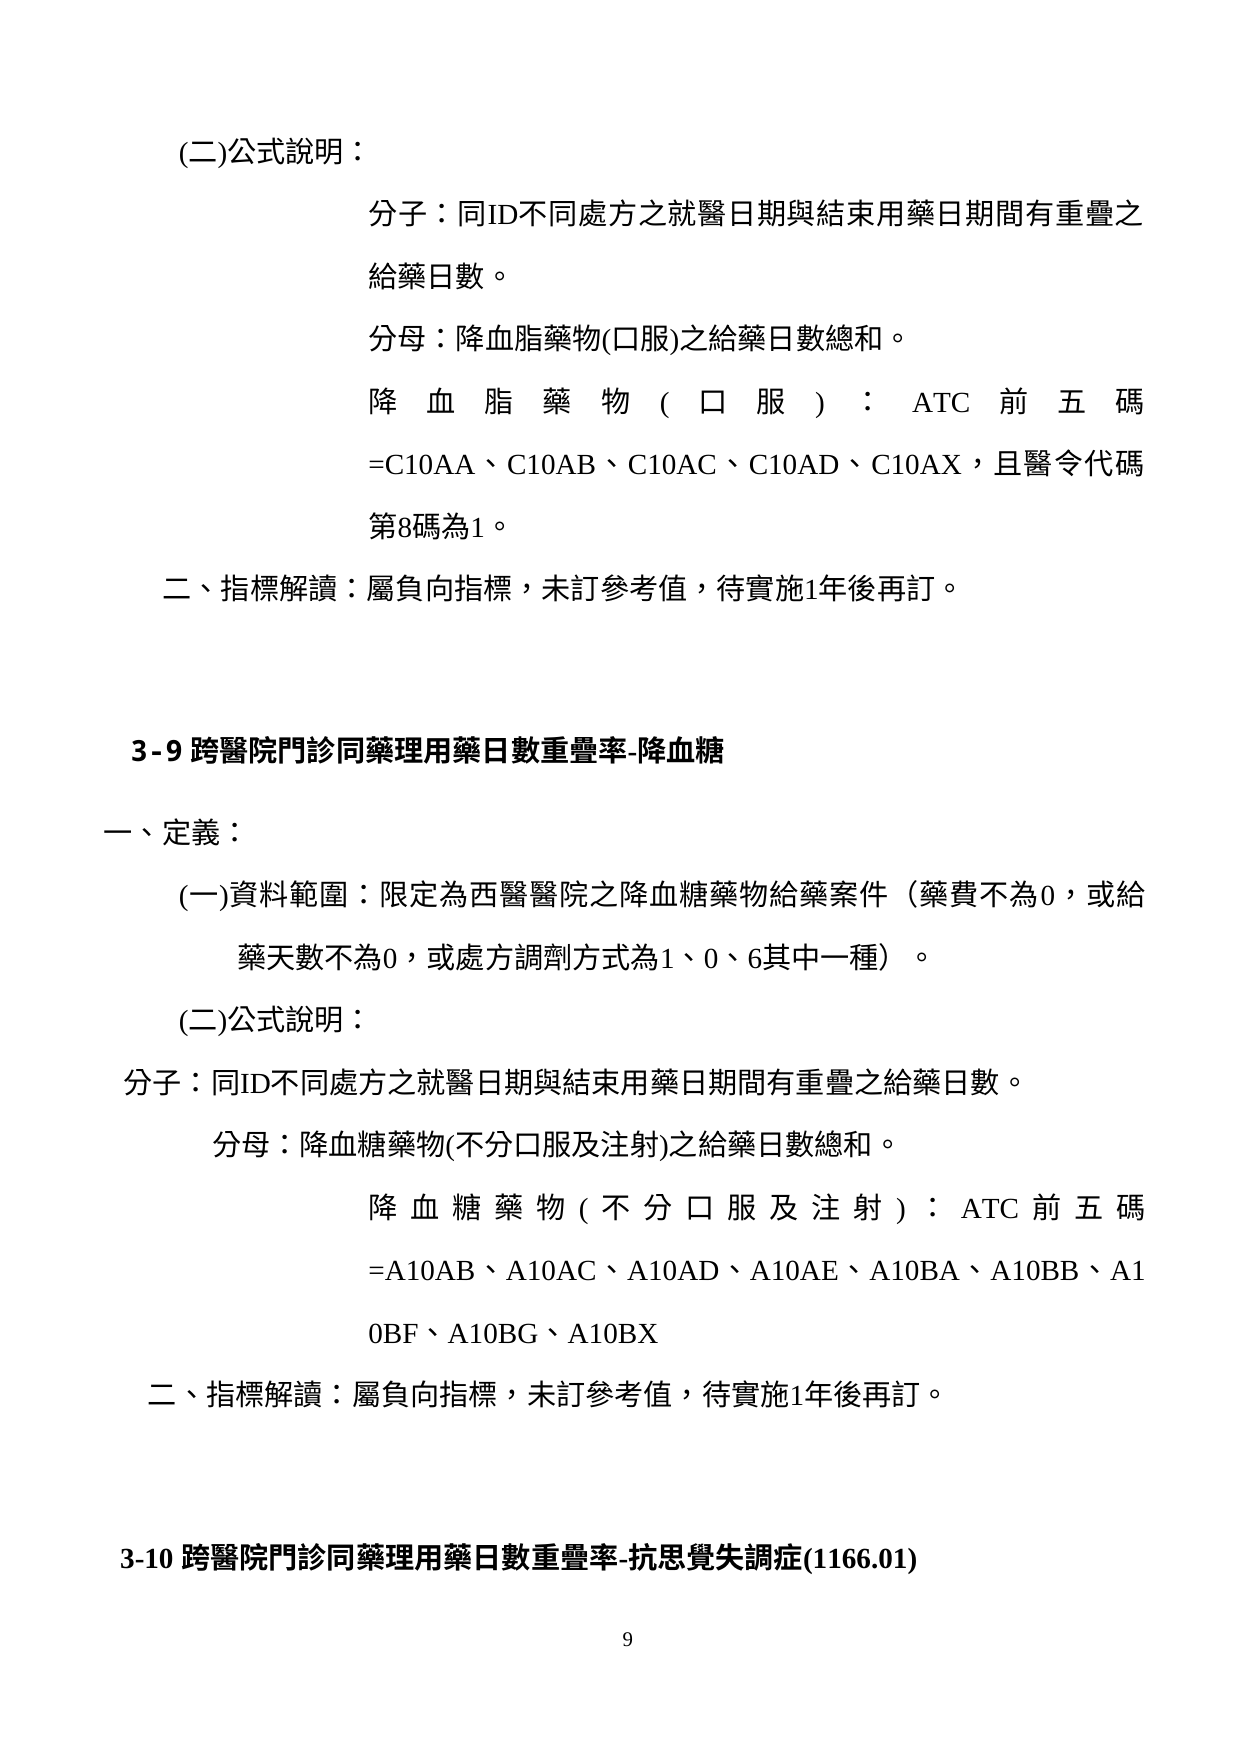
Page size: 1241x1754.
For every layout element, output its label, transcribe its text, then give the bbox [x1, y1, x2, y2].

text 3-10 跨醫院門診同藥理用藥日數重疊率-抗思覺失調症(1166.01) [113, 1514, 1145, 1576]
text 二、指標解讀：屬負向指標，未訂參考值，待實施1年後再訂。 [128, 545, 1145, 608]
text 降血糖藥物(不分口服及注射)：ATC前五碼=A10AB、A10AC、A10AD、A10AE、A10BA、A10BB、A10BF、A10BG、A10BX [368, 1164, 1145, 1351]
text 分母：降血脂藥物(口服)之給藥日數總和。 [368, 295, 1145, 358]
text 分母：降血糖藥物(不分口服及注射)之給藥日數總和。 [153, 1101, 1145, 1164]
text (二)公式說明： [178, 108, 1145, 170]
text 一、定義： [103, 789, 1145, 851]
text 降血脂藥物(口服)：ATC前五碼=C10AA、C10AB、C10AC、C10AD、C10AX，且醫令代碼第8碼為1。 [368, 358, 1145, 545]
text 分子：同ID不同處方之就醫日期與結束用藥日期間有重疊之給藥日數。 [368, 170, 1145, 295]
text 3-9 跨醫院門診同藥理用藥日數重疊率-降血糖 [113, 708, 1145, 770]
text 分子：同ID不同處方之就醫日期與結束用藥日期間有重疊之給藥日數。 [0, 1039, 1145, 1101]
text (一)資料範圍：限定為西醫醫院之降血糖藥物給藥案件（藥費不為0，或給藥天數不為0，或處方調劑方式為1、0、6其中一種）。 [178, 851, 1145, 976]
text (二)公式說明： [178, 976, 1145, 1039]
text 二、指標解讀：屬負向指標，未訂參考值，待實施1年後再訂。 [128, 1351, 1145, 1414]
